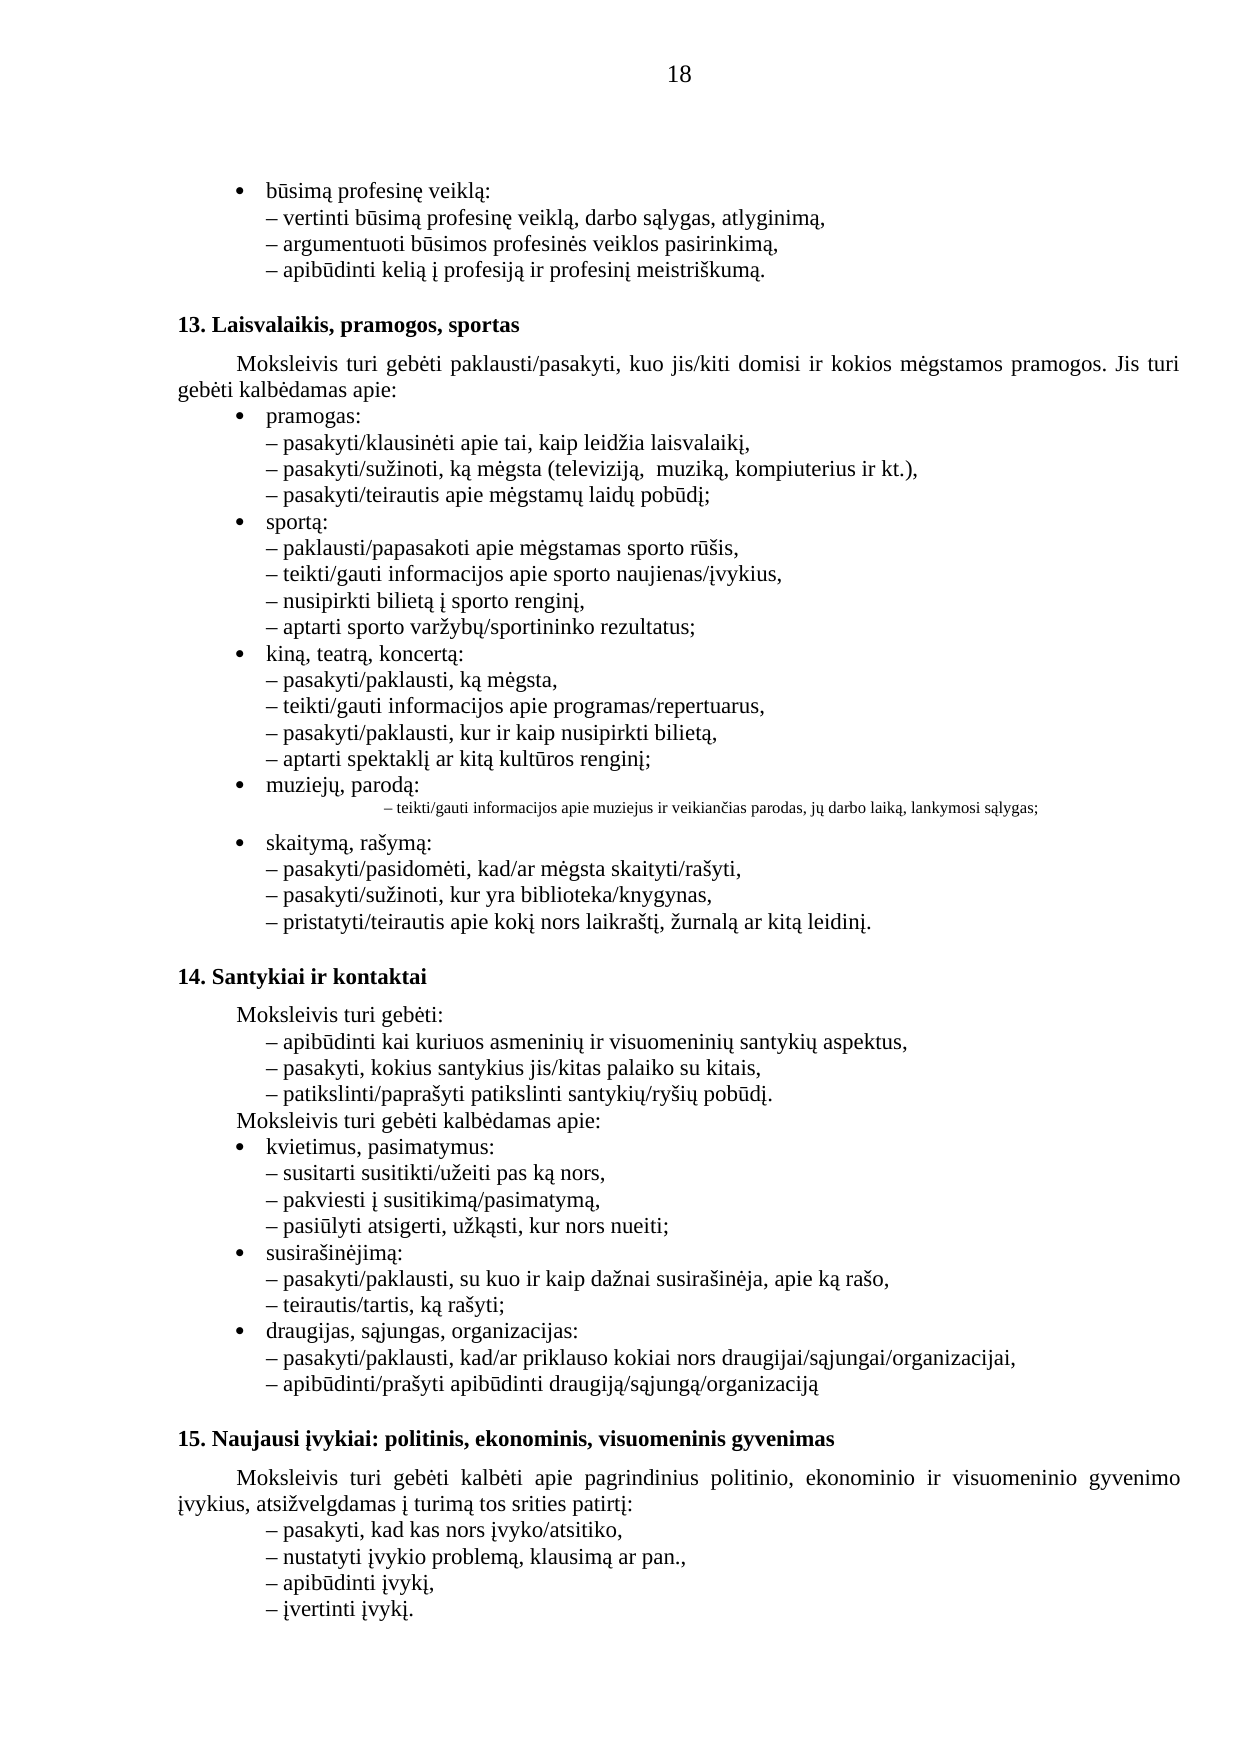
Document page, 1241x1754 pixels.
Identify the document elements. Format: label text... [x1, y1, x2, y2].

text  kvietimus, pasimatymus: [236, 1133, 1181, 1159]
text – pasiūlyti atsigerti, užkąsti, kur nors nueiti; [177, 1212, 1181, 1238]
text Moksleivis turi gebėti kalbėti apie pagrindinius politinio, ekonominio ir visuomeninio gyvenimo įvykius, atsižvelgdamas į turimą tos srities patirtį: [177, 1464, 1181, 1516]
text Moksleivis turi gebėti: [177, 1001, 1181, 1028]
text – pasakyti/sužinoti, kur yra biblioteka/knygynas, [177, 882, 1181, 908]
text  pramogas: [236, 402, 1181, 429]
text – nusipirkti bilietą į sporto renginį, [177, 587, 1181, 613]
text – pristatyti/teirautis apie kokį nors laikraštį, žurnalą ar kitą leidinį. [177, 908, 1181, 934]
text – aptarti spektaklį ar kitą kultūros renginį; [177, 745, 1181, 771]
text  kiną, teatrą, koncertą: [236, 639, 1181, 666]
text – pasakyti, kokius santykius jis/kitas palaiko su kitais, [177, 1054, 1181, 1080]
text – teikti/gauti informacijos apie programas/repertuarus, [177, 692, 1181, 719]
text – pasakyti/teirautis apie mėgstamų laidų pobūdį; [177, 481, 1181, 508]
text – įvertinti įvykį. [177, 1596, 1181, 1622]
text – pasakyti, kad kas nors įvyko/atsitiko, [177, 1516, 1181, 1543]
text – paklausti/papasakoti apie mėgstamas sporto rūšis, [177, 534, 1181, 561]
text – pasakyti/klausinėti apie tai, kaip leidžia laisvalaikį, [177, 429, 1181, 455]
text  susirašinėjimą: [236, 1238, 1181, 1265]
text  draugijas, sąjungas, organizacijas: [236, 1318, 1181, 1344]
text – pasakyti/sužinoti, ką mėgsta (televiziją, muziką, kompiuterius ir kt.), [177, 455, 1181, 481]
text – susitarti susitikti/užeiti pas ką nors, [177, 1159, 1181, 1186]
text – patikslinti/paprašyti patikslinti santykių/ryšių pobūdį. [177, 1080, 1181, 1107]
text – pasakyti/pasidomėti, kad/ar mėgsta skaityti/rašyti, [177, 855, 1181, 882]
text – nustatyti įvykio problemą, klausimą ar pan., [177, 1543, 1181, 1569]
text – argumentuoti būsimos profesinės veiklos pasirinkimą, [177, 230, 1181, 256]
text  sportą: [236, 508, 1181, 534]
text – apibūdinti įvykį, [177, 1569, 1181, 1596]
text – apibūdinti kai kuriuos asmeninių ir visuomeninių santykių aspektus, [177, 1028, 1181, 1054]
text Moksleivis turi gebėti paklausti/pasakyti, kuo jis/kiti domisi ir kokios mėgstamos pramogos. Jis turi gebėti kalbėdamas apie: [177, 350, 1181, 402]
text – aptarti sporto varžybų/sportininko rezultatus; [177, 613, 1181, 639]
text – pasakyti/paklausti, kad/ar priklauso kokiai nors draugijai/sąjungai/organizacijai, [177, 1344, 1181, 1370]
text 14. Santykiai ir kontaktai [177, 963, 1181, 989]
text 13. Laisvalaikis, pramogos, sportas [177, 311, 1181, 338]
text  būsimą profesinę veiklą: [236, 177, 1181, 203]
text – apibūdinti/prašyti apibūdinti draugiją/sąjungą/organizaciją [177, 1370, 1181, 1397]
text – pasakyti/paklausti, ką mėgsta, [177, 666, 1181, 692]
text – pasakyti/paklausti, kur ir kaip nusipirkti bilietą, [177, 719, 1181, 745]
text  skaitymą, rašymą: [236, 829, 1181, 855]
text – teirautis/tartis, ką rašyti; [177, 1291, 1181, 1318]
text – pasakyti/paklausti, su kuo ir kaip dažnai susirašinėja, apie ką rašo, [177, 1265, 1181, 1291]
text – apibūdinti kelią į profesiją ir profesinį meistriškumą. [177, 256, 1181, 283]
text – teikti/gauti informacijos apie muziejus ir veikiančias parodas, jų darbo laiką, lankymosi sąlygas; [295, 798, 1181, 817]
text – teikti/gauti informacijos apie sporto naujienas/įvykius, [177, 561, 1181, 587]
text  muziejų, parodą: [236, 771, 1181, 798]
text 15. Naujausi įvykiai: politinis, ekonominis, visuomeninis gyvenimas [177, 1425, 1181, 1452]
text Moksleivis turi gebėti kalbėdamas apie: [236, 1107, 1181, 1133]
text – pakviesti į susitikimą/pasimatymą, [177, 1186, 1181, 1212]
text – vertinti būsimą profesinę veiklą, darbo sąlygas, atlyginimą, [177, 203, 1181, 230]
